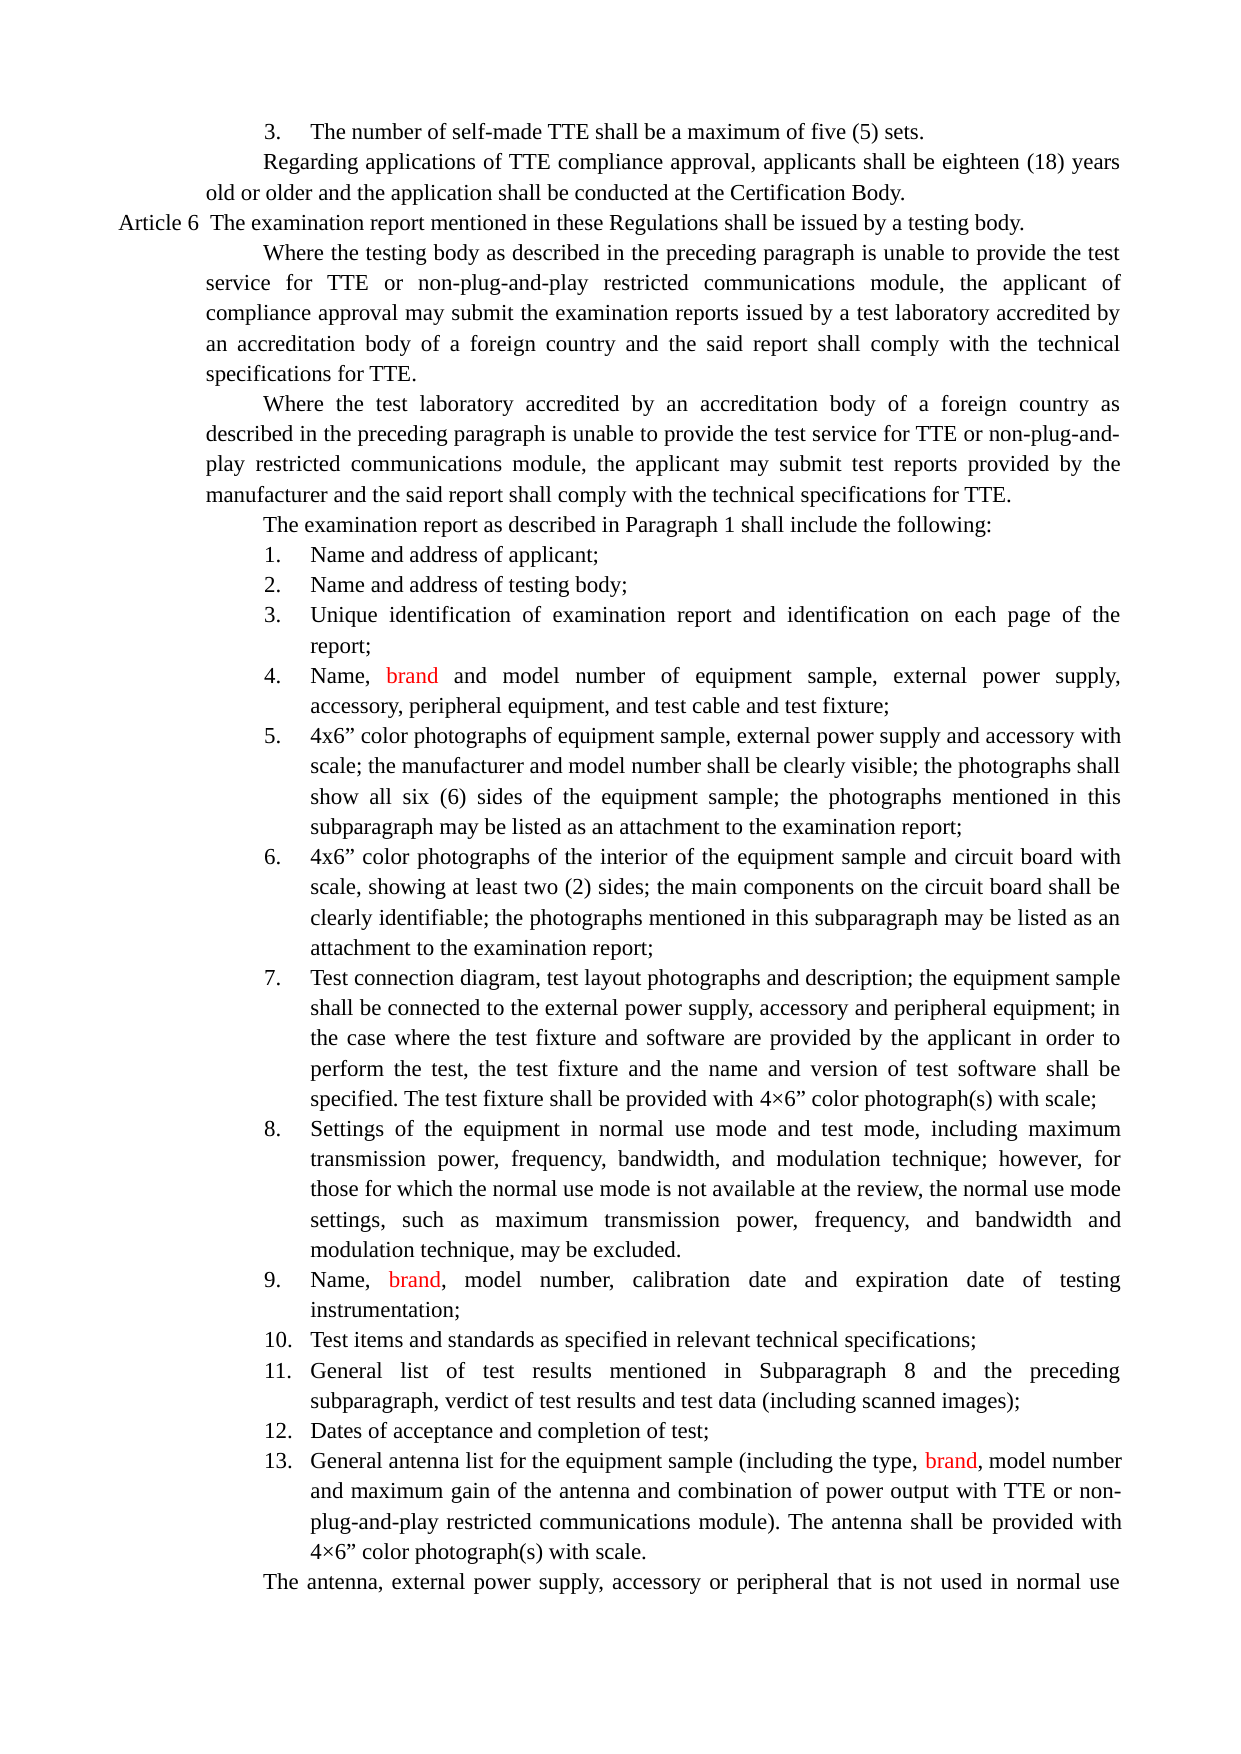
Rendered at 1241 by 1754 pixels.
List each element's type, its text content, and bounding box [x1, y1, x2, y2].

text 9. Name, brand, model number, calibration date and expiration date of testing instrumentation; [264, 1266, 1122, 1323]
text Where the test laboratory accredited by an accreditation body of a foreign country as described in the preceding paragraph is unable to provide the test service for TTE or non-plug-and-play restricted communications module, the applicant may submit test reports provided by the manufacturer and the said report shall comply with the technical specifications for TTE. [206, 390, 1122, 507]
text The antenna, external power supply, accessory or peripheral that is not used in normal use [206, 1568, 1122, 1594]
text 8. Settings of the equipment in normal use mode and test mode, including maximum transmission power, frequency, bandwidth, and modulation technique; however, for those for which the normal use mode is not available at the review, the normal use mode settings, such as maximum transmission power, frequency, and bandwidth and modulation technique, may be excluded. [264, 1115, 1122, 1262]
text 5. 4x6” color photographs of equipment sample, external power supply and accessory with scale; the manufacturer and model number shall be clearly visible; the photographs shall show all six (6) sides of the equipment sample; the photographs mentioned in this subparagraph may be listed as an attachment to the examination report; [264, 722, 1122, 839]
text 13. General antenna list for the equipment sample (including the type, brand, model number and maximum gain of the antenna and combination of power output with TTE or non-plug-and-play restricted communications module). The antenna shall be provided with 4×6” color photograph(s) with scale. [264, 1447, 1122, 1564]
text 1. Name and address of applicant; [264, 541, 1122, 567]
text Regarding applications of TTE compliance approval, applicants shall be eighteen (18) years old or older and the application shall be conducted at the Certification Body. [206, 148, 1122, 205]
text 4. Name, brand and model number of equipment sample, external power supply, accessory, peripheral equipment, and test cable and test fixture; [264, 662, 1122, 718]
text 7. Test connection diagram, test layout photographs and description; the equipment sample shall be connected to the external power supply, accessory and peripheral equipment; in the case where the test fixture and software are provided by the applicant in order to perform the test, the test fixture and the name and version of test software shall be specified. The test fixture shall be provided with 4×6” color photograph(s) with scale; [264, 964, 1122, 1111]
text 3. The number of self-made TTE shall be a maximum of five (5) sets. [264, 118, 1122, 144]
text 6. 4x6” color photographs of the interior of the equipment sample and circuit board with scale, showing at least two (2) sides; the main components on the circuit board shall be clearly identifiable; the photographs mentioned in this subparagraph may be listed as an attachment to the examination report; [264, 843, 1122, 960]
text Article 6 The examination report mentioned in these Regulations shall be issued by a testing body. [118, 209, 1122, 235]
text 12. Dates of acceptance and completion of test; [264, 1417, 1122, 1443]
text 10. Test items and standards as specified in relevant technical specifications; [264, 1326, 1122, 1353]
text The examination report as described in Paragraph 1 shall include the following: [206, 511, 1122, 537]
text 11. General list of test results mentioned in Subparagraph 8 and the preceding subparagraph, verdict of test results and test data (including scanned images); [264, 1357, 1122, 1413]
text 2. Name and address of testing body; [264, 571, 1122, 598]
text Where the testing body as described in the preceding paragraph is unable to provide the test service for TTE or non-plug-and-play restricted communications module, the applicant of compliance approval may submit the examination reports issued by a test laboratory accredited by an accreditation body of a foreign country and the said report shall comply with the technical specifications for TTE. [206, 239, 1122, 386]
text 3. Unique identification of examination report and identification on each page of the report; [264, 601, 1122, 658]
